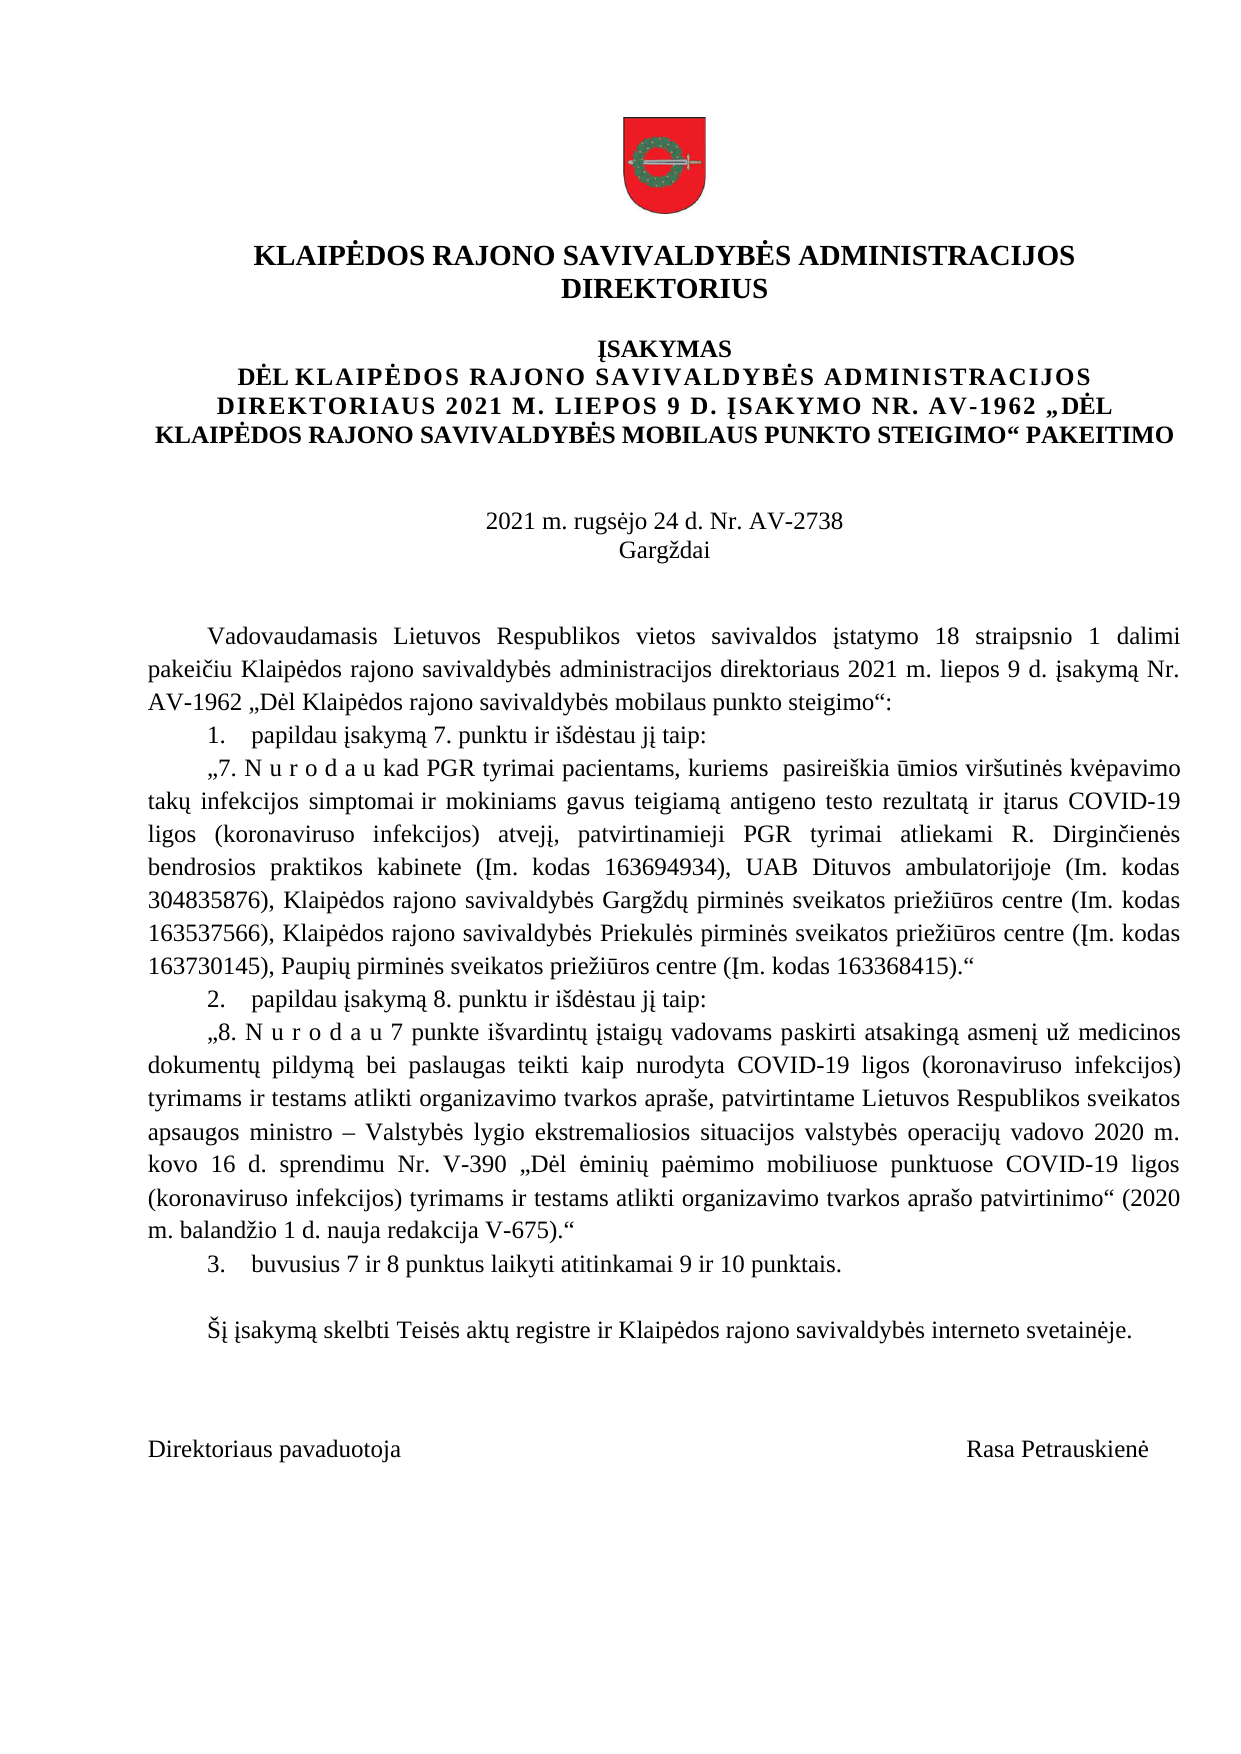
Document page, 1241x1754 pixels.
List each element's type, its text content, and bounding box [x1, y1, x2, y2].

text 3. buvusius 7 ir 8 punktus laikyti atitinkamai 9 ir 10 punktais. [148, 1249, 1181, 1277]
text Direktoriaus pavaduotoja Rasa Petrauskienė [148, 1434, 1181, 1463]
text KLAIPĖDOS RAJONO SAVIVALDYBĖS administracijos [148, 238, 1181, 271]
text 2021 m. rugsėjo 24 d. Nr. AV-2738 [148, 506, 1181, 535]
text Dėl KLAIPĖDOS RAJONO SAVIVALDYBĖS ADMINISTRACIJOS DIREKTORIAUS 2021 M. liepos 9 D. ĮSAKYMO NR. AV-1962 „DĖL Klaipėdos rajono SAVIVALDYBĖS MOBILaus PUNKTo STEIGIMO“ PAKEITIMO [148, 362, 1181, 449]
text Šį įsakymą skelbti Teisės aktų registre ir Klaipėdos rajono savivaldybės interneto svetainėje. [148, 1315, 1181, 1343]
text Vadovaudamasis Lietuvos Respublikos vietos savivaldos įstatymo 18 straipsnio 1 dalimi pakeičiu Klaipėdos rajono savivaldybės administracijos direktoriaus 2021 m. liepos 9 d. įsakymą Nr. AV-1962 „Dėl Klaipėdos rajono savivaldybės mobilaus punkto steigimo“: [148, 621, 1181, 716]
text ĮSAKYMAS [148, 334, 1181, 362]
text Direktorius [148, 271, 1181, 305]
text 1. papildau įsakymą 7. punktu ir išdėstau jį taip: [148, 720, 1181, 749]
text Gargždai [148, 535, 1181, 564]
text „7. N u r o d a u kad PGR tyrimai pacientams, kuriems pasireiškia ūmios viršutinės kvėpavimo takų infekcijos simptomai ir mokiniams gavus teigiamą antigeno testo rezultatą ir įtarus COVID-19 ligos (koronaviruso infekcijos) atvejį, patvirtinamieji PGR tyrimai atliekami R. Dirginčienės bendrosios praktikos kabinete (Įm. kodas 163694934), UAB Dituvos ambulatorijoje (Im. kodas 304835876), Klaipėdos rajono savivaldybės Gargždų pirminės sveikatos priežiūros centre (Im. kodas 163537566), Klaipėdos rajono savivaldybės Priekulės pirminės sveikatos priežiūros centre (Įm. kodas 163730145), Paupių pirminės sveikatos priežiūros centre (Įm. kodas 163368415).“ [148, 753, 1181, 980]
text 2. papildau įsakymą 8. punktu ir išdėstau jį taip: [148, 984, 1181, 1013]
text „8. N u r o d a u 7 punkte išvardintų įstaigų vadovams paskirti atsakingą asmenį už medicinos dokumentų pildymą bei paslaugas teikti kaip nurodyta COVID-19 ligos (koronaviruso infekcijos) tyrimams ir testams atlikti organizavimo tvarkos apraše, patvirtintame Lietuvos Respublikos sveikatos apsaugos ministro – Valstybės lygio ekstremaliosios situacijos valstybės operacijų vadovo 2020 m. kovo 16 d. sprendimu Nr. V-390 „Dėl ėminių paėmimo mobiliuose punktuose COVID-19 ligos (koronaviruso infekcijos) tyrimams ir testams atlikti organizavimo tvarkos aprašo patvirtinimo“ (2020 m. balandžio 1 d. nauja redakcija V-675).“ [148, 1017, 1181, 1244]
